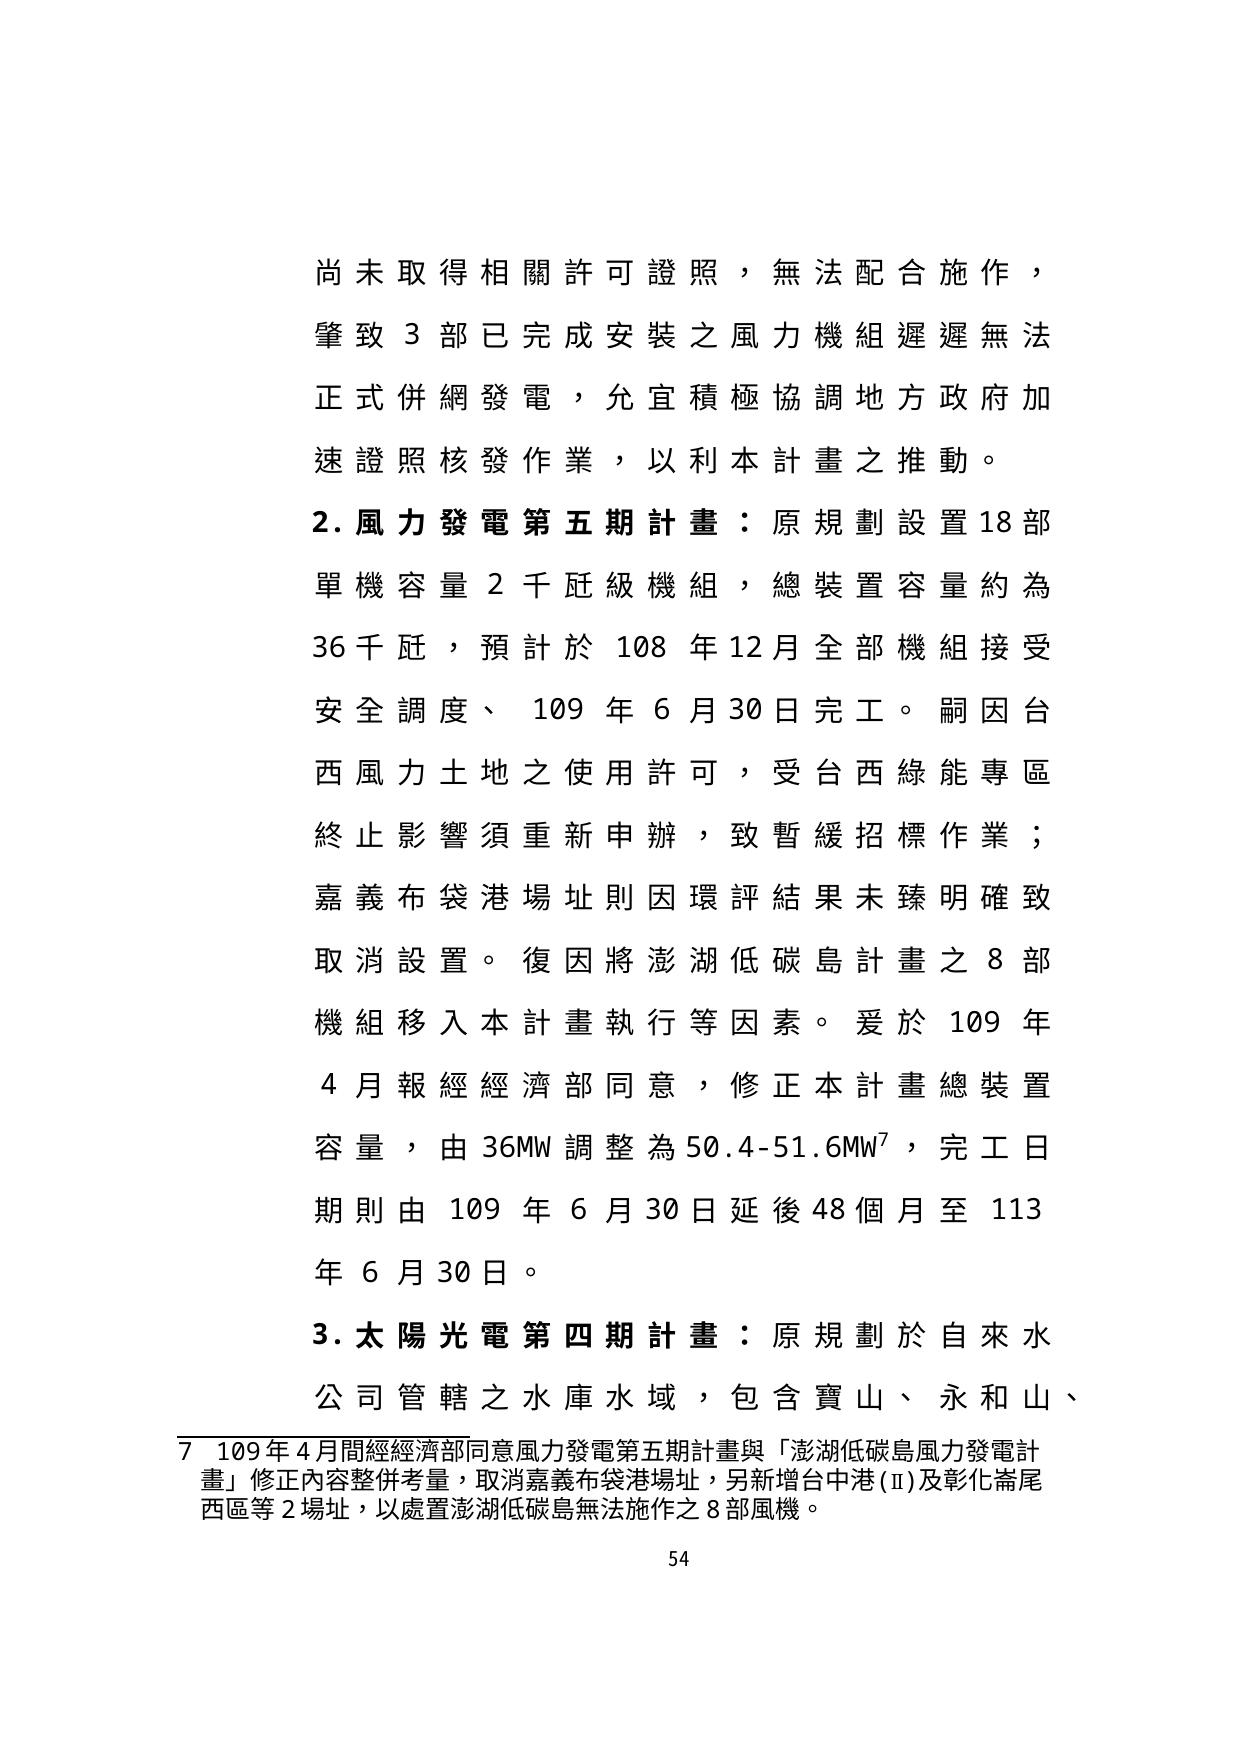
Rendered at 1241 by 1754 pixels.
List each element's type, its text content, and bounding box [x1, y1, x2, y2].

text 109年4月間經經濟部同意風力發電第五期計畫與「澎湖低碳島風力發電計畫」修正內容整併考量，取消嘉義布袋港場址，另新增台中港(Ⅱ)及彰化崙尾西區等2場址，以處置澎湖低碳島無法施作之8部風機。 [177, 1437, 1063, 1525]
text 2.風力發電第五期計畫：原規劃設置18部單機容量2千瓩級機組，總裝置容量約為36千瓩，預計於108年12月全部機組接受安全調度、109年6月30日完工。嗣因台西風力土地之使用許可，受台西綠能專區終止影響須重新申辦，致暫緩招標作業；嘉義布袋港場址則因環評結果未臻明確致取消設置。復因將澎湖低碳島計畫之8部機組移入本計畫執行等因素。爰於109年4月報經經濟部同意，修正本計畫總裝置容量，由36MW調整為50.4-51.6MW，完工日期則由109年6月30日延後48個月至113年6月30日。 [271, 479, 1058, 1292]
text 尚未取得相關許可證照，無法配合施作，肇致3部已完成安裝之風力機組遲遲無法正式併網發電，允宜積極協調地方政府加速證照核發作業，以利本計畫之推動。 [301, 229, 1058, 479]
text 3.太陽光電第四期計畫：原規劃於自來水公司管轄之水庫水域，包含寶山、永和山、蘭潭、仁義潭、鳳山及澎湖興仁、東衛、成功水庫等8座水庫，設置水面型浮動式太陽光電，總裝置容量約11.55千瓩，預計109年6月完工。 [271, 1292, 1058, 1417]
